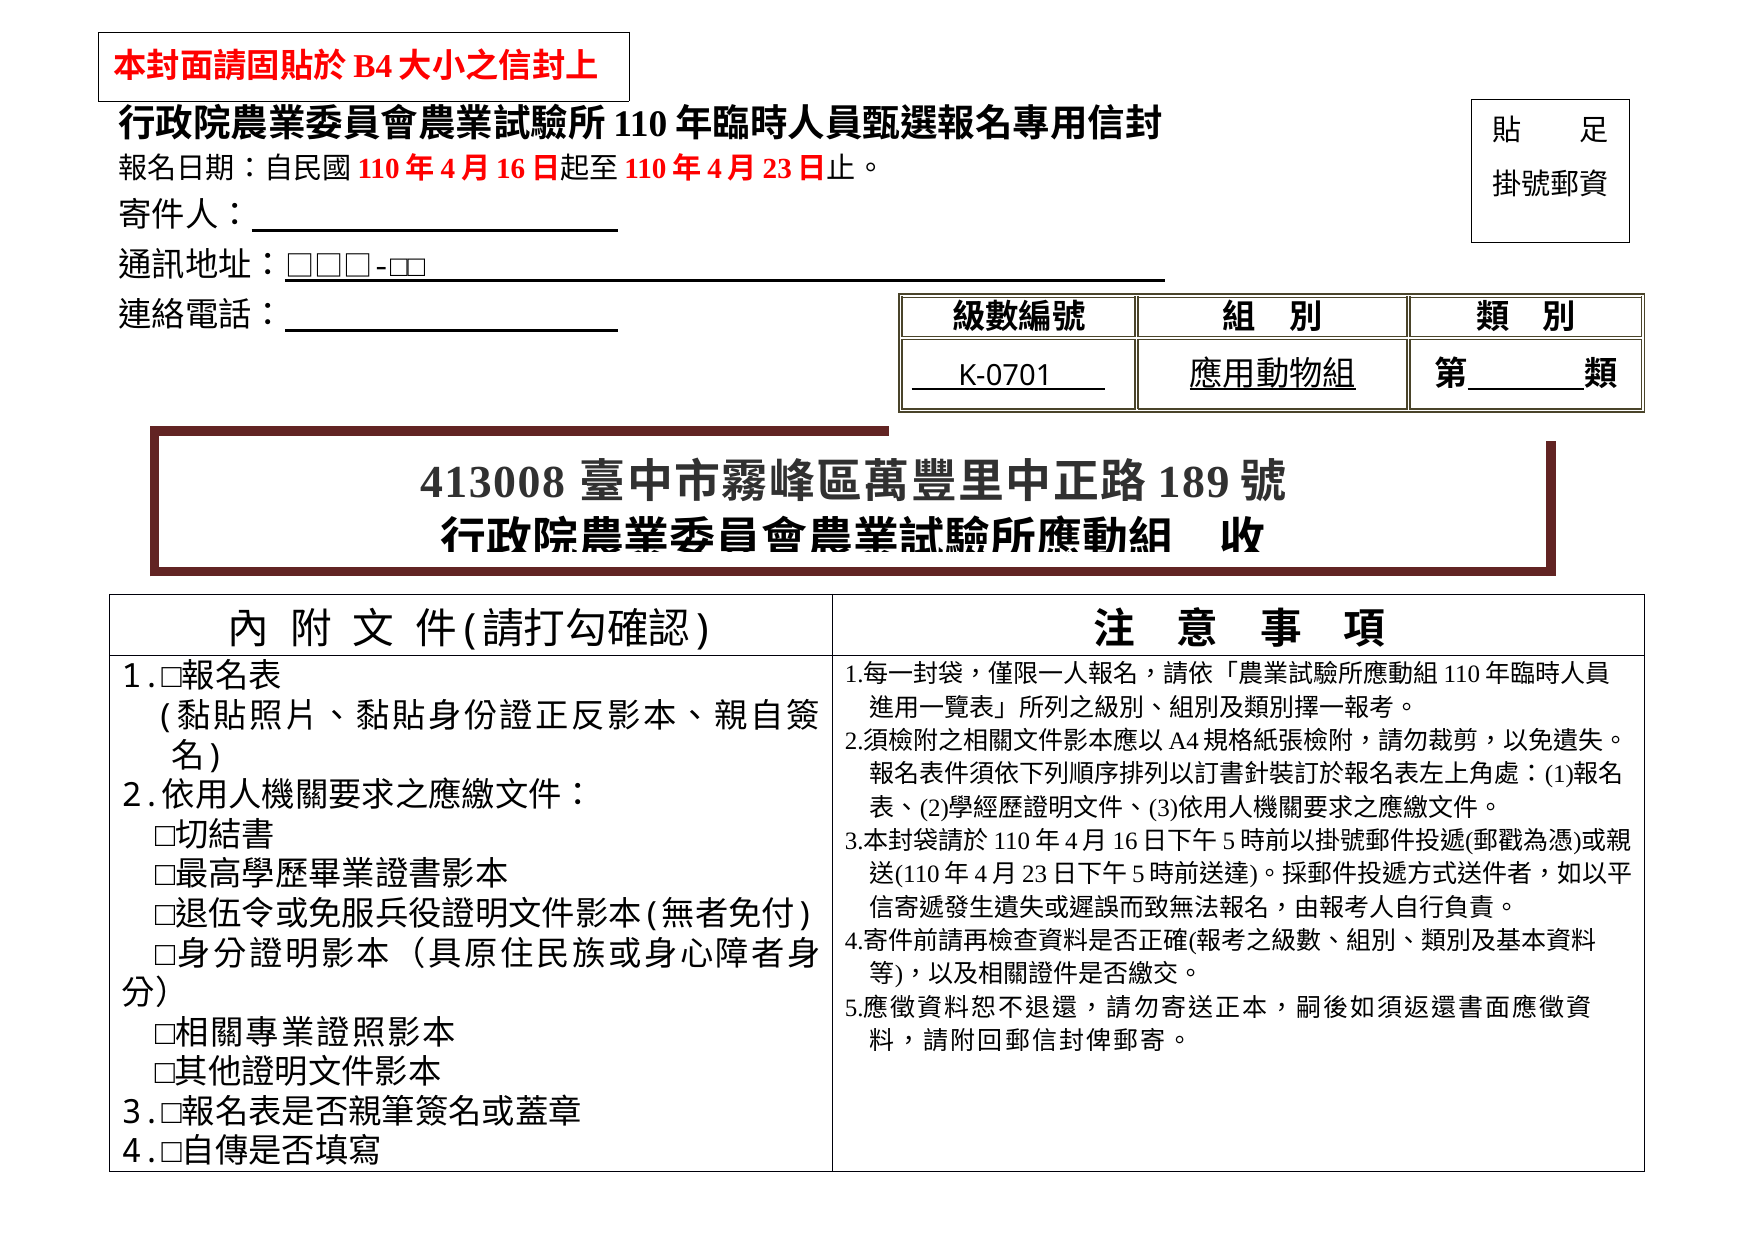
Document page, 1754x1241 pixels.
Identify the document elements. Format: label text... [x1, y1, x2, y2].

text [1472, 100, 1629, 242]
text 413008 臺中市霧峰區萬豐里中正路189號 [182, 451, 1524, 509]
text 掛號郵資 [1486, 161, 1614, 202]
table_header 級數編號 [903, 298, 1134, 336]
text 貼 足 [1486, 107, 1614, 148]
table_header 組 別 [1139, 298, 1406, 336]
text [99, 33, 629, 101]
table_cell 第 類 [1411, 340, 1641, 408]
text [1630, 187, 1636, 237]
text 連絡電話： [118, 287, 1643, 441]
table_cell K-0701 [903, 340, 1134, 408]
table_cell 應用動物組 [1139, 340, 1406, 408]
text 行政院農業委員會農業試驗所應動組 收 [182, 509, 1524, 552]
table_header 注 意 事 項 [833, 595, 1644, 655]
table_cell 1.每一封袋，僅限一人報名，請依「農業試驗所應動組110年臨時人員進用一覽表」所列之級別、組別及類別擇一報考。 2.須檢附之相關文件影本應以A4規格紙張檢附，請勿裁剪，以免遺失。報名表件須依下列順序排列以訂書針裝訂於報名表左上角處：(1)報名表、(2)學經歷證明文件、(3)依用人機關要求之應繳文件。 3.本封袋請於110年4月16日下午5時前以掛號郵件投遞(郵戳為憑)或親送(110年4月23日下午5時前送達)。採郵件投遞方式送件者，如以平信寄遞發生遺失或遲誤而致無法報名，由報考人自行負責。 4.寄件前請再檢查資料是否正確(報考之級數、組別、類別及基本資料等)，以及相關證件是否繳交。 5.應徵資料恕不退還，請勿寄送正本，嗣後如須返還書面應徵資料，請附回郵信封俾郵寄。 [833, 656, 1644, 1171]
table_header 內 附 文 件(請打勾確認) [110, 595, 832, 655]
table_header 類 別 [1411, 298, 1641, 336]
text 寄件人： [118, 187, 1471, 237]
text 通訊地址：□□□-□□ [118, 237, 1636, 287]
text 報名日期：自民國110年4月16日起至110年4月23日止。 [118, 145, 1471, 187]
text 行政院農業委員會農業試驗所110年臨時人員甄選報名專用信封 [118, 103, 1471, 145]
table_cell 1.□報名表 (黏貼照片、黏貼身份證正反影本、親自簽名) 2.依用人機關要求之應繳文件： □切結書 □最高學歷畢業證書影本 □退伍令或免服兵役證明文件影本(無者免付) □身分證明影本（具原住民族或身心障者身分） □相關專業證照影本 □其他證明文件影本 3.□報名表是否親筆簽名或蓋章 4.□自傳是否填寫 [110, 656, 832, 1171]
text 本封面請固貼於B4大小之信封上 [113, 39, 613, 87]
